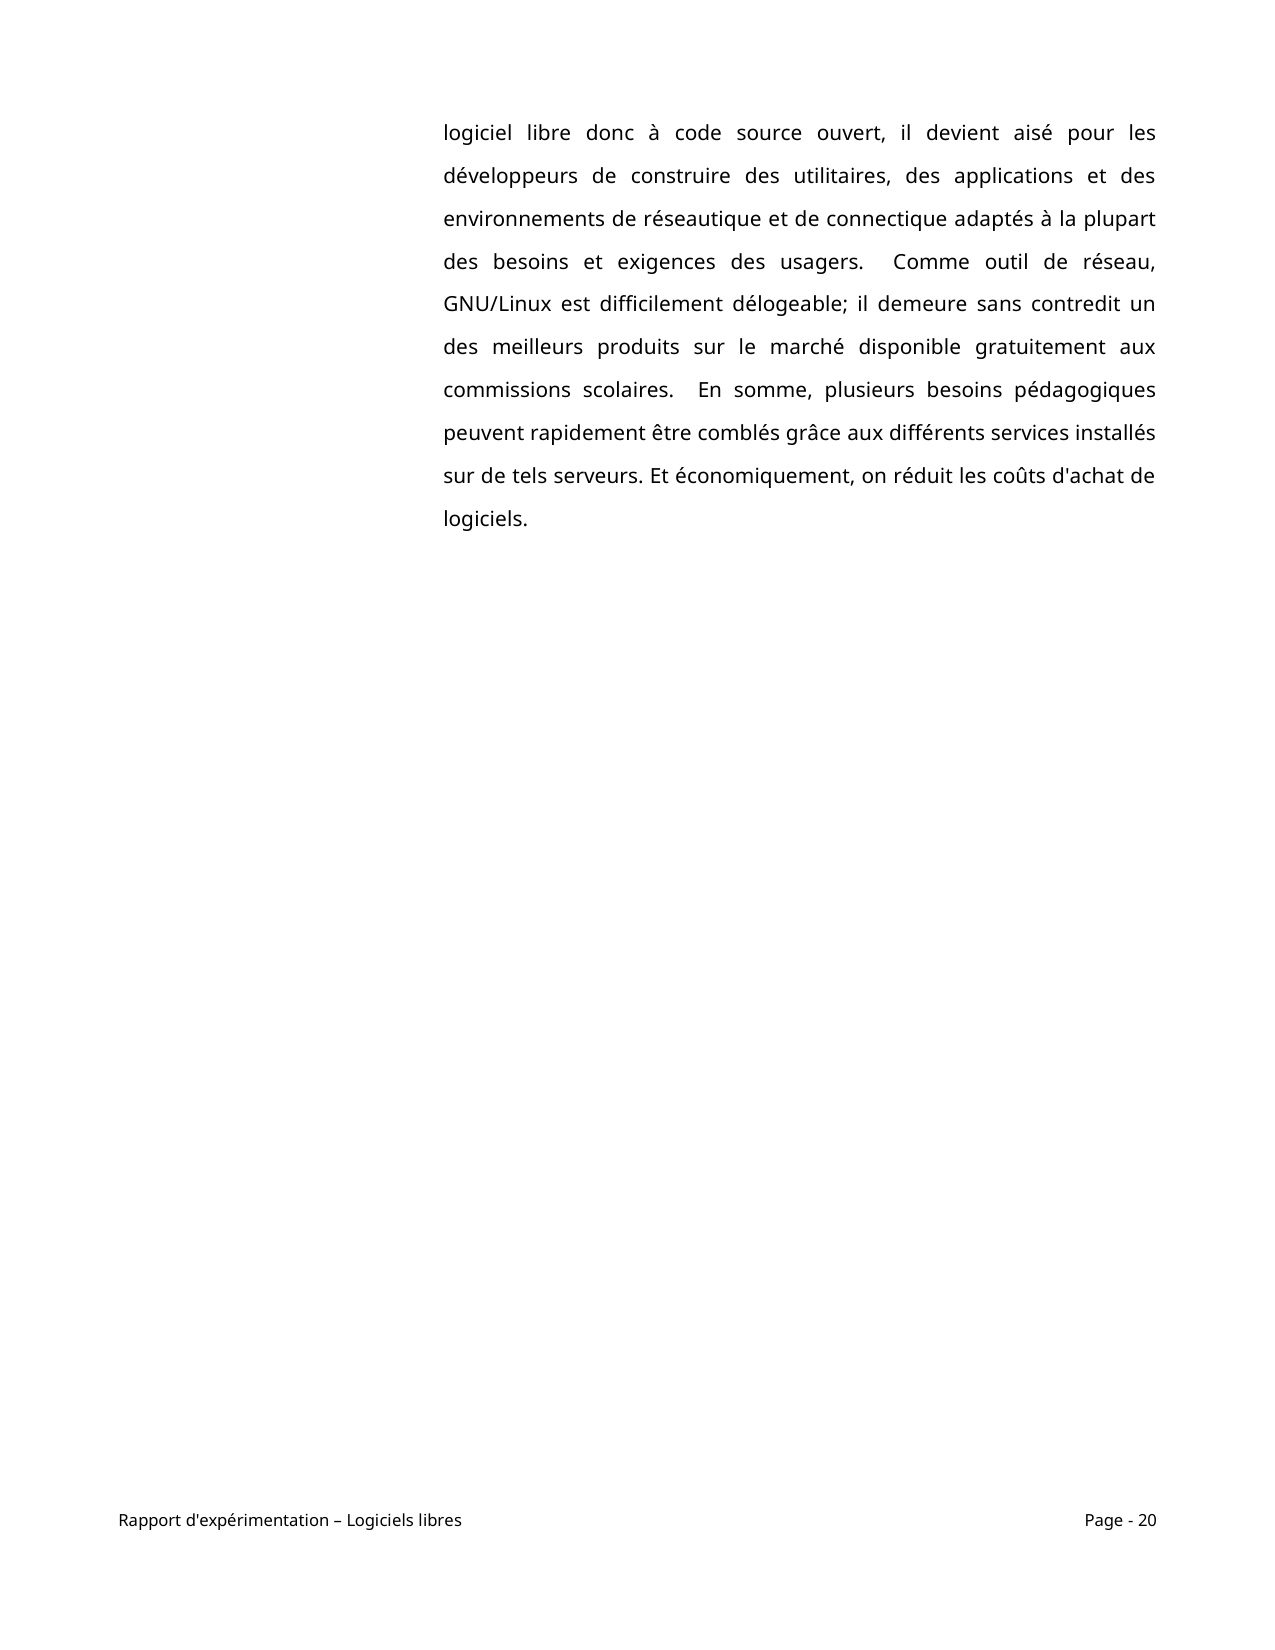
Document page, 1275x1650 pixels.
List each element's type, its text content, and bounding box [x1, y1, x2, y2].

text logiciel libre donc à code source ouvert, il devient aisé pour les développeurs de construire des utilitaires, des applications et des environnements de réseautique et de connectique adaptés à la plupart des besoins et exigences des usagers. Comme outil de réseau, GNU/Linux est difficilement délogeable; il demeure sans contredit un des meilleurs produits sur le marché disponible gratuitement aux commissions scolaires. En somme, plusieurs besoins pédagogiques peuvent rapidement être comblés grâce aux différents services installés sur de tels serveurs. Et économiquement, on réduit les coûts d'achat de logiciels. [443, 118, 1157, 532]
